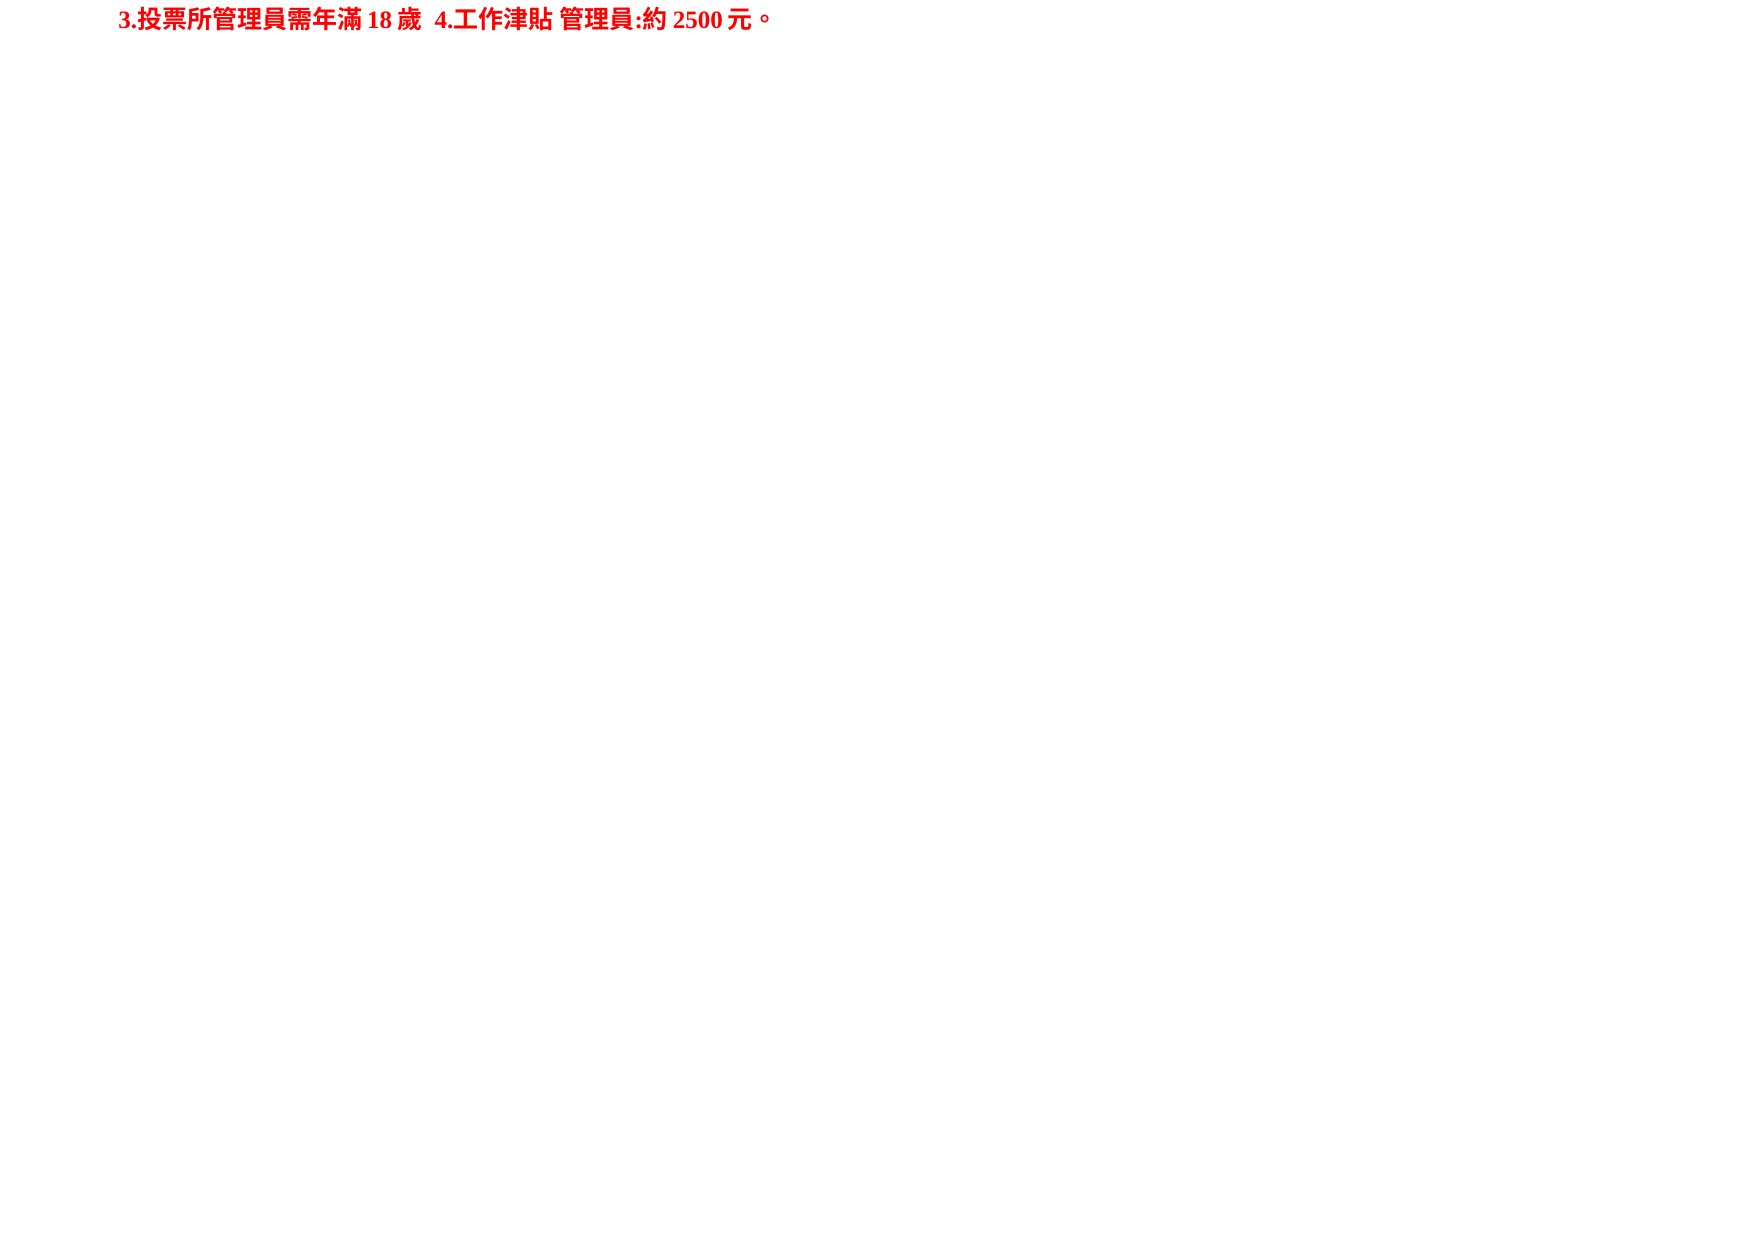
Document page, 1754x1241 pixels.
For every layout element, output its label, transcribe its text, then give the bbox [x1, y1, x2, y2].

text 3.投票所管理員需年滿18歲 4.工作津貼 管理員:約2500元。 [118, 0, 1636, 36]
